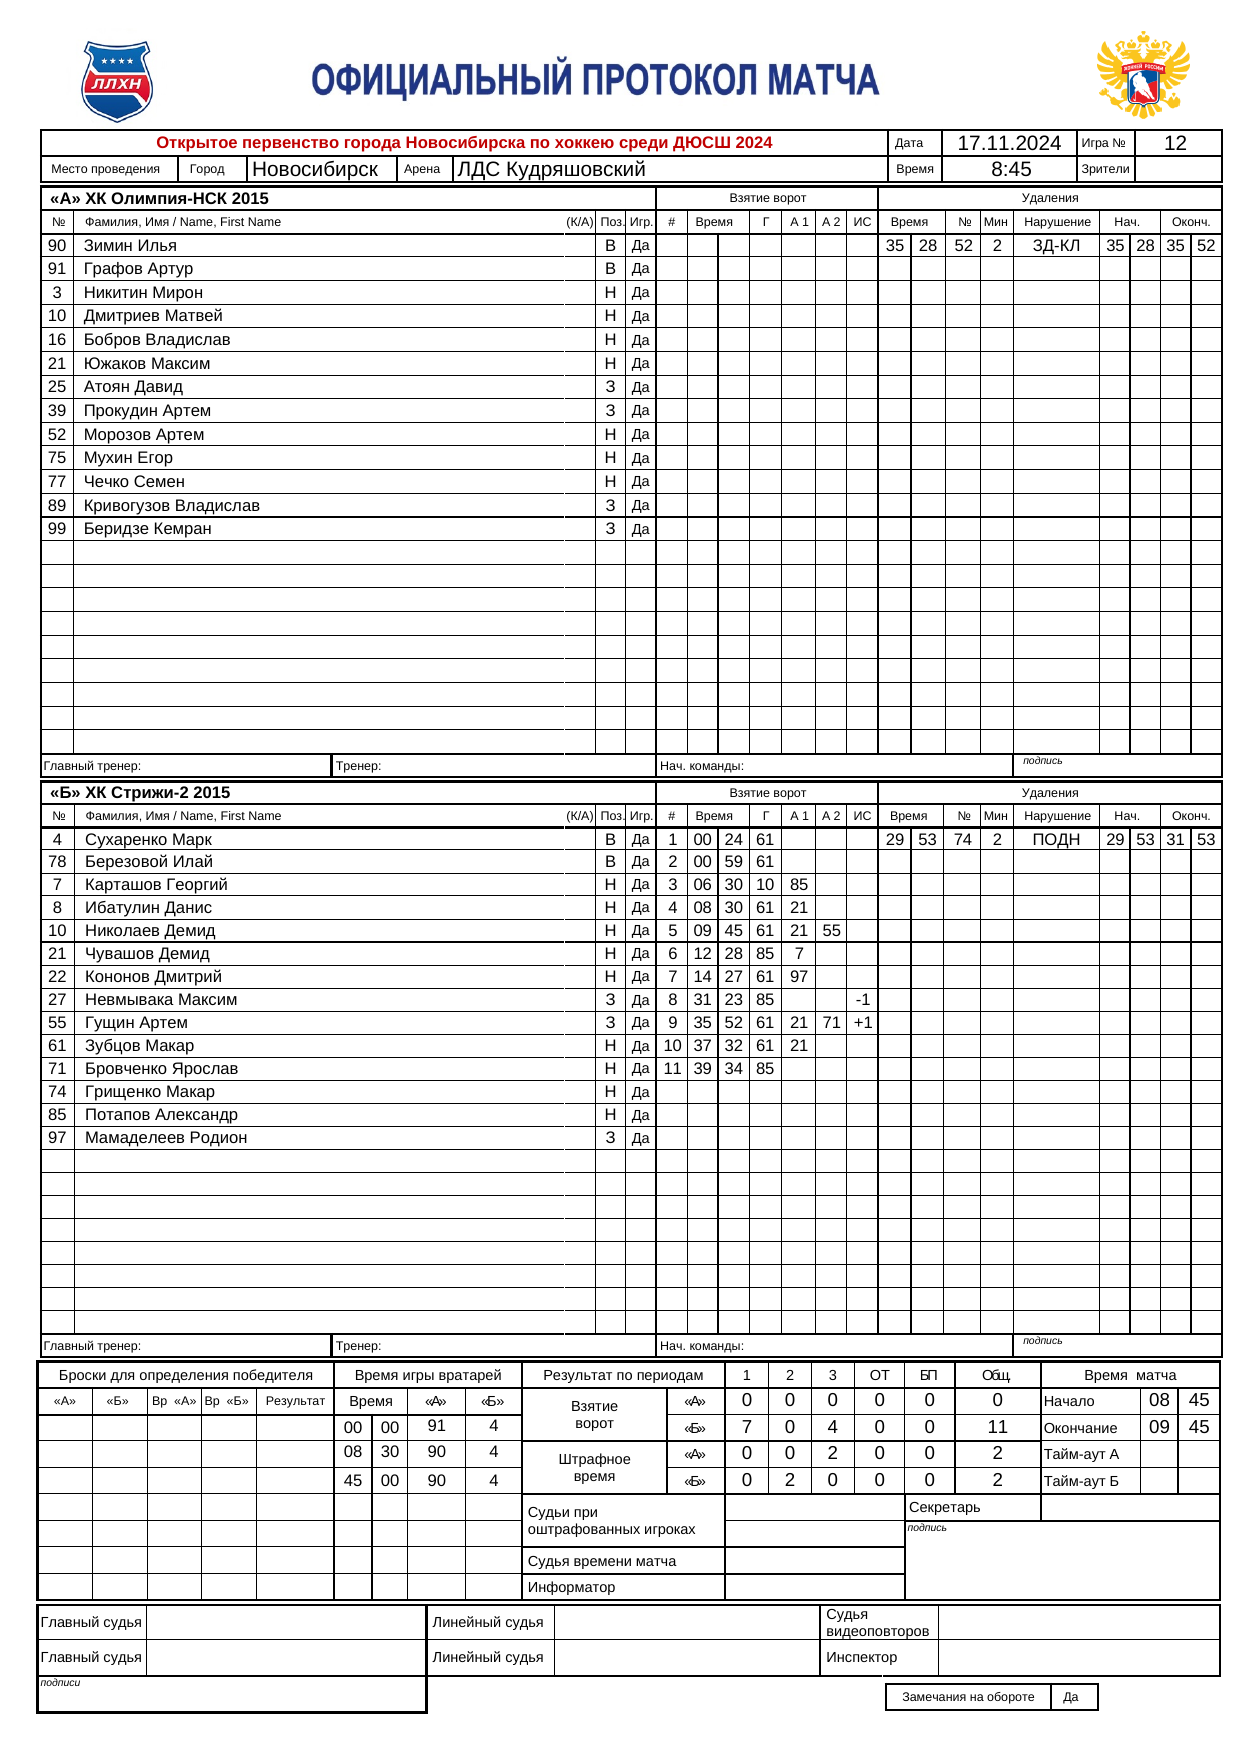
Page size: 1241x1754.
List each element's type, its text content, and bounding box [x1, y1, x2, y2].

table_cell [946, 399, 980, 422]
table_cell [944, 874, 980, 895]
table_cell [912, 494, 945, 516]
table_cell [847, 1265, 877, 1287]
table_cell [816, 1265, 846, 1287]
table_cell [879, 920, 910, 941]
table_cell [1192, 518, 1221, 540]
table_cell [1131, 588, 1160, 611]
table_cell [42, 588, 73, 611]
table_cell [74, 588, 564, 611]
table_cell [1161, 446, 1190, 469]
table_cell Бобров Владислав [74, 328, 564, 351]
table_cell [42, 1288, 74, 1310]
table_cell [626, 541, 655, 564]
table_cell Фамилия, Имя / Name, First Name [75, 805, 565, 826]
table_cell [944, 1242, 980, 1264]
table_cell 0 [956, 1389, 1040, 1413]
table_cell [879, 1265, 910, 1287]
table_cell [688, 446, 717, 469]
table_cell 91 [408, 1416, 465, 1440]
table_cell [1100, 1058, 1129, 1079]
table_cell [202, 1494, 256, 1520]
table_cell [626, 1150, 655, 1172]
table_cell [719, 1242, 749, 1264]
table_cell [565, 1104, 595, 1126]
table_cell [750, 612, 781, 634]
table_cell [688, 352, 717, 374]
table_cell [688, 328, 717, 351]
table_cell [565, 328, 595, 351]
table_cell [74, 541, 564, 564]
table_cell [912, 683, 945, 706]
table_cell [719, 235, 749, 256]
table_cell [944, 1012, 980, 1033]
table_cell [1100, 1081, 1129, 1103]
table_cell «А» [408, 1389, 465, 1413]
table_header «Б» ХК Стрижи-2 2015 [42, 783, 655, 803]
table_cell № [946, 211, 980, 233]
table_cell Тренер: [333, 1335, 655, 1356]
table_cell 27 [42, 989, 74, 1011]
table_cell [816, 943, 846, 964]
table_cell Время [889, 157, 941, 181]
table_cell 97 [782, 966, 815, 987]
table_cell [565, 683, 595, 706]
table_cell [1131, 920, 1160, 941]
table_cell [75, 1196, 564, 1218]
table_cell [944, 1265, 980, 1287]
table_cell [782, 352, 815, 374]
table_cell Информатор [523, 1575, 724, 1599]
table_cell 1 [657, 829, 687, 849]
table_cell [816, 1219, 846, 1241]
table_cell 7 [726, 1415, 768, 1440]
table_cell Г [750, 211, 781, 233]
table_cell Нач. команды: [657, 1335, 1012, 1356]
table_cell [93, 1494, 147, 1520]
table_cell [1161, 1127, 1190, 1149]
table_cell [719, 376, 749, 398]
table_cell [782, 1265, 815, 1287]
table_cell [750, 588, 781, 611]
table_cell [1192, 683, 1221, 706]
table_cell [944, 1196, 980, 1218]
table_cell Да [626, 1104, 655, 1126]
table_cell 0 [855, 1389, 904, 1413]
table_cell [596, 1219, 625, 1241]
table_cell Да [626, 1012, 655, 1033]
table_cell [750, 707, 781, 729]
table_cell 97 [42, 1127, 74, 1149]
table_cell Поз. [596, 211, 625, 233]
table_cell [257, 1468, 333, 1493]
table_cell [1131, 1288, 1160, 1310]
table_cell # [657, 805, 687, 826]
table_cell [1100, 446, 1129, 469]
table_cell [981, 1081, 1013, 1103]
table_cell [1161, 966, 1190, 987]
table_cell [816, 829, 846, 849]
table_cell [42, 1265, 74, 1287]
table_header Дата [889, 131, 941, 155]
table_cell [981, 896, 1013, 918]
table_cell [879, 376, 910, 398]
table_cell [750, 1081, 781, 1103]
table_cell Главный судья [39, 1606, 146, 1639]
table_cell [782, 730, 815, 753]
table_cell [75, 1288, 564, 1310]
table_cell [688, 399, 717, 422]
table_cell [657, 1081, 687, 1103]
table_cell 45 [719, 920, 749, 941]
table_cell Да [626, 966, 655, 987]
table_cell Судья времени матча [523, 1548, 724, 1573]
table_cell [657, 541, 687, 564]
table_cell [847, 874, 877, 895]
table_cell [879, 874, 910, 895]
table_cell [1161, 376, 1190, 398]
table_cell [1100, 588, 1129, 611]
table_cell [719, 1265, 749, 1287]
table_cell [688, 518, 717, 540]
table_cell [1131, 943, 1160, 964]
table_cell [42, 683, 73, 706]
table_cell [1192, 730, 1221, 753]
table_cell [688, 659, 717, 682]
table_cell [626, 1173, 655, 1195]
table_cell [944, 1081, 980, 1103]
table_cell Да [626, 850, 655, 872]
table_cell [1192, 1219, 1221, 1241]
table_cell [1161, 541, 1190, 564]
table_cell [1100, 730, 1129, 753]
table_cell [782, 446, 815, 469]
table_cell [782, 1104, 815, 1126]
table_cell [596, 1242, 625, 1264]
table_cell [750, 683, 781, 706]
table_cell [1014, 683, 1099, 706]
table_cell [688, 281, 717, 303]
table_cell [912, 518, 945, 540]
table_cell 12 [688, 943, 717, 964]
table_cell [879, 494, 910, 516]
table_cell [657, 518, 687, 540]
table_cell [1161, 1219, 1190, 1241]
table_cell [847, 399, 877, 422]
table_cell 7 [782, 943, 815, 964]
table_cell [847, 281, 877, 303]
table_cell Н [596, 874, 625, 895]
table_cell [1042, 1495, 1219, 1520]
table_cell [1161, 1035, 1190, 1057]
table_cell [782, 588, 815, 611]
table_cell 35 [688, 1012, 717, 1033]
table_cell [981, 1012, 1013, 1033]
table_cell [1014, 966, 1099, 987]
table_cell [719, 1104, 749, 1126]
table_cell [74, 636, 564, 658]
table_cell [466, 1521, 521, 1546]
table_cell [750, 565, 781, 587]
table_cell [719, 730, 749, 753]
table_cell [657, 612, 687, 634]
table_cell [1014, 1012, 1099, 1033]
table_cell 45 [1179, 1415, 1219, 1440]
table_cell [912, 565, 945, 587]
table_cell Зубцов Макар [75, 1035, 564, 1057]
table_cell [626, 659, 655, 682]
table_cell [42, 1150, 74, 1172]
table_cell [1014, 399, 1099, 422]
table_cell [912, 850, 943, 872]
table_cell [782, 612, 815, 634]
table_cell [782, 1196, 815, 1218]
table_cell [1192, 896, 1221, 918]
table_cell [816, 446, 846, 469]
table_cell [1100, 896, 1129, 918]
table_cell [1100, 989, 1129, 1011]
table_cell [1014, 1196, 1099, 1218]
table_cell [42, 1173, 74, 1195]
table_cell [750, 281, 781, 303]
table_cell 0 [726, 1442, 768, 1467]
table_cell [847, 966, 877, 987]
table_cell Дмитриев Матвей [74, 305, 564, 327]
table_cell [1161, 612, 1190, 634]
table_cell [373, 1521, 407, 1546]
table_cell [657, 1311, 687, 1333]
table_header БП [905, 1363, 954, 1387]
table_cell [816, 1242, 846, 1264]
table_cell [750, 1311, 781, 1333]
table_cell 3 [42, 281, 73, 303]
table_cell [816, 707, 846, 729]
table_cell [42, 612, 73, 634]
table_cell 00 [335, 1416, 371, 1440]
table_cell [74, 612, 564, 634]
table_cell Инспектор [821, 1640, 938, 1675]
table_cell [719, 470, 749, 493]
table_cell [879, 612, 910, 634]
table_cell [912, 730, 945, 753]
table_cell [750, 1265, 781, 1287]
table_header 2 [769, 1363, 811, 1387]
table_cell [750, 328, 781, 351]
table_cell [1100, 1035, 1129, 1057]
table_cell [847, 920, 877, 941]
table_cell ИС [847, 211, 877, 233]
table_cell Время [879, 211, 945, 233]
table_cell [1014, 352, 1099, 374]
table_cell [565, 1288, 595, 1310]
table_cell [782, 423, 815, 445]
table_cell [657, 1288, 687, 1310]
table_cell [428, 1677, 882, 1711]
table_cell [1131, 966, 1160, 987]
table_cell Мин [981, 805, 1013, 826]
table_cell [719, 281, 749, 303]
table_header Взятие ворот [657, 783, 877, 803]
table_cell [1192, 920, 1221, 941]
table_cell [657, 257, 687, 280]
table_cell [626, 612, 655, 634]
table_cell [782, 541, 815, 564]
table_cell [1192, 1265, 1221, 1287]
table_cell [981, 1104, 1013, 1126]
table_cell [1100, 707, 1129, 729]
table_cell [719, 352, 749, 374]
table_cell [981, 1127, 1013, 1149]
table_cell [719, 588, 749, 611]
table_cell 21 [782, 896, 815, 918]
table_cell 45 [335, 1468, 371, 1493]
table_cell [626, 730, 655, 753]
table_cell [688, 1104, 717, 1126]
table_cell [408, 1574, 465, 1599]
table_cell [1161, 494, 1190, 516]
table_cell [782, 1081, 815, 1103]
table_cell [847, 829, 877, 849]
table_cell 16 [42, 328, 73, 351]
table_cell [1100, 494, 1129, 516]
table_cell [1131, 1012, 1160, 1033]
table_cell [816, 636, 846, 658]
table_cell А 2 [816, 805, 846, 826]
table_cell [1014, 376, 1099, 398]
table_cell [596, 612, 625, 634]
table_header 3 [812, 1363, 854, 1387]
table_cell [946, 565, 980, 587]
table_cell 00 [373, 1468, 407, 1493]
table_cell Главный тренер: [42, 1335, 330, 1356]
table_cell [946, 588, 980, 611]
table_cell [1192, 376, 1221, 398]
table_cell [1100, 1127, 1129, 1149]
table_cell [847, 659, 877, 682]
table_cell Взятие ворот [523, 1389, 666, 1440]
table_cell 0 [905, 1389, 954, 1413]
table_cell № [944, 805, 980, 826]
table_header Общ. [956, 1363, 1040, 1387]
table_cell [1192, 659, 1221, 682]
table_cell Кривогузов Владислав [74, 494, 564, 516]
table_cell [847, 588, 877, 611]
table_cell 77 [42, 470, 73, 493]
table_cell Н [596, 966, 625, 987]
table_cell Да [626, 305, 655, 327]
table_cell [719, 328, 749, 351]
table_cell Н [596, 1104, 625, 1126]
table_cell [39, 1441, 92, 1467]
table_cell Тайм-аут Б [1042, 1468, 1140, 1493]
table_cell [912, 1081, 943, 1103]
table_cell [1014, 1265, 1099, 1287]
table_cell [657, 352, 687, 374]
table_cell [750, 1150, 781, 1172]
table_cell [912, 1012, 943, 1033]
table_cell [596, 659, 625, 682]
table_cell Беридзе Кемран [74, 518, 564, 540]
table_cell [596, 730, 625, 753]
table_cell [816, 612, 846, 634]
table_cell [565, 1265, 595, 1287]
table_cell З [596, 1012, 625, 1033]
table_cell [946, 446, 980, 469]
table_cell 4 [42, 829, 74, 849]
table_cell [981, 376, 1013, 398]
table_cell 00 [373, 1416, 407, 1440]
table_cell [688, 305, 717, 327]
table_cell [565, 1219, 595, 1241]
table_cell [847, 376, 877, 398]
table_cell [912, 636, 945, 658]
table_cell 61 [750, 850, 781, 872]
table_cell [657, 707, 687, 729]
table_cell [946, 328, 980, 351]
table_cell [847, 1127, 877, 1149]
table_cell [847, 850, 877, 872]
table_cell [912, 1311, 943, 1333]
table_cell [847, 352, 877, 374]
table_header Время игры вратарей [335, 1363, 521, 1387]
table_cell [565, 305, 595, 327]
table_cell [1131, 494, 1160, 516]
table_cell [1100, 636, 1129, 658]
table_cell [1100, 305, 1129, 327]
table_cell [1014, 328, 1099, 351]
table_cell А 2 [816, 211, 846, 233]
table_cell [981, 588, 1013, 611]
table_cell [1014, 281, 1099, 303]
table_cell Тайм-аут А [1042, 1441, 1140, 1467]
table_cell Фамилия, Имя / Name, First Name [74, 211, 565, 233]
table_cell Морозов Артем [74, 423, 564, 445]
table_cell [946, 470, 980, 493]
table_cell [816, 541, 846, 564]
table_cell [946, 659, 980, 682]
table_cell [1161, 257, 1190, 280]
table_cell [626, 1265, 655, 1287]
table_cell [688, 683, 717, 706]
table_cell Да [626, 518, 655, 540]
table_cell [879, 352, 910, 374]
table_cell 7 [42, 874, 74, 895]
table_cell Время [688, 805, 749, 826]
table_cell [981, 874, 1013, 895]
table_cell 0 [769, 1442, 811, 1467]
table_cell [782, 470, 815, 493]
table_cell [565, 423, 595, 445]
table_cell [847, 1196, 877, 1218]
table_cell [565, 659, 595, 682]
table_cell [257, 1416, 333, 1440]
table_cell [1136, 157, 1221, 181]
table_cell [719, 1219, 749, 1241]
table_cell [626, 1196, 655, 1218]
table_cell [1179, 1441, 1219, 1467]
table_cell [466, 1574, 521, 1599]
table_cell З [596, 376, 625, 398]
table_cell [565, 1012, 595, 1033]
table_cell [148, 1494, 201, 1520]
table_cell [726, 1521, 904, 1546]
table_cell Г [750, 805, 781, 826]
table_cell [816, 328, 846, 351]
table_cell [816, 470, 846, 493]
table_cell [847, 1311, 877, 1333]
table_cell [1192, 257, 1221, 280]
table_cell [719, 494, 749, 516]
table_cell [847, 612, 877, 634]
table_cell [879, 1012, 910, 1033]
table_cell Н [596, 1081, 625, 1103]
table_cell [42, 730, 73, 753]
table_cell [1100, 1219, 1129, 1241]
table_cell [816, 518, 846, 540]
table_cell [42, 565, 73, 587]
table_cell 4 [657, 896, 687, 918]
table_cell Н [596, 943, 625, 964]
table_cell [1131, 328, 1160, 351]
table_cell Кононов Дмитрий [75, 966, 564, 987]
table_cell [565, 850, 595, 872]
table_cell Гущин Артем [75, 1012, 564, 1033]
table_cell [912, 1058, 943, 1079]
table_header Время матча [1042, 1363, 1219, 1387]
table_cell [816, 352, 846, 374]
table_cell [1131, 707, 1160, 729]
table_cell [1131, 659, 1160, 682]
table_cell [750, 730, 781, 753]
table_cell [42, 1242, 74, 1264]
table_cell [1192, 423, 1221, 445]
table_cell [847, 683, 877, 706]
table_cell Судья видеоповторов [821, 1606, 938, 1639]
table_cell [688, 1288, 717, 1310]
table_cell [1192, 281, 1221, 303]
table_cell [981, 1288, 1013, 1310]
table_cell [719, 1150, 749, 1172]
table_cell [750, 470, 781, 493]
table_cell [944, 966, 980, 987]
table_cell [750, 1196, 781, 1218]
table_cell [1161, 1288, 1190, 1310]
table_cell Да [626, 920, 655, 941]
table_cell [879, 683, 910, 706]
table_cell [1192, 943, 1221, 964]
table_cell Потапов Александр [75, 1104, 564, 1126]
table_cell [750, 235, 781, 256]
table_cell [879, 1035, 910, 1057]
table_cell [1131, 989, 1160, 1011]
table_cell [1100, 1173, 1129, 1195]
table_cell [657, 1127, 687, 1149]
table_cell [1100, 966, 1129, 987]
table_header Открытое первенство города Новосибирска по хоккею среди ДЮСШ 2024 [42, 131, 887, 155]
table_cell [1014, 1242, 1099, 1264]
table_cell [1014, 470, 1099, 493]
table_cell 11 [956, 1415, 1040, 1440]
table_cell [1192, 850, 1221, 872]
table_cell Чечко Семен [74, 470, 564, 493]
table_cell [879, 1242, 910, 1264]
table_cell [596, 707, 625, 729]
table_cell [688, 1242, 717, 1264]
table_cell [726, 1495, 904, 1520]
table_cell 00 [688, 829, 717, 849]
table_cell [565, 399, 595, 422]
table_cell 37 [688, 1035, 717, 1057]
table_cell [565, 920, 595, 941]
table_cell [42, 1311, 74, 1333]
table_cell [1014, 1150, 1099, 1172]
table_cell [257, 1441, 333, 1467]
table_cell [688, 730, 717, 753]
table_cell 30 [719, 896, 749, 918]
table_cell [750, 1219, 781, 1241]
table_cell 4 [466, 1468, 521, 1493]
table_cell [782, 305, 815, 327]
table_cell Окончание [1042, 1415, 1140, 1440]
table_cell [688, 1127, 717, 1149]
table_cell [626, 636, 655, 658]
table_cell [782, 518, 815, 540]
table_cell 74 [42, 1081, 74, 1103]
table_cell 0 [905, 1468, 954, 1493]
table_cell [565, 541, 595, 564]
table_cell [39, 1574, 92, 1599]
table_cell [946, 281, 980, 303]
table_cell 2 [981, 235, 1013, 256]
table_cell 28 [912, 235, 945, 256]
table_cell [946, 518, 980, 540]
table_cell [719, 636, 749, 658]
table_cell [981, 636, 1013, 658]
table_cell [565, 352, 595, 374]
table_cell [626, 588, 655, 611]
table_cell [1161, 1242, 1190, 1264]
table_cell [912, 943, 943, 964]
table_cell [596, 1288, 625, 1310]
table_cell 21 [42, 352, 73, 374]
table_cell [946, 423, 980, 445]
table_cell [1131, 1104, 1160, 1126]
table_cell [1100, 1150, 1129, 1172]
table_cell [944, 1035, 980, 1057]
table_cell [1014, 636, 1099, 658]
table_cell Невмывака Максим [75, 989, 564, 1011]
table_cell [847, 896, 877, 918]
table_cell [688, 470, 717, 493]
table_cell Карташов Георгий [75, 874, 564, 895]
table_cell [688, 1265, 717, 1287]
table_cell [816, 494, 846, 516]
table_cell [39, 1521, 92, 1546]
table_cell В [596, 850, 625, 872]
table_cell [847, 943, 877, 964]
table_cell 0 [726, 1468, 768, 1493]
table_cell [75, 1173, 564, 1195]
table_cell [981, 1058, 1013, 1079]
table_cell [847, 636, 877, 658]
table_cell [946, 730, 980, 753]
table_cell [879, 1127, 910, 1149]
table_cell [782, 399, 815, 422]
table_cell [912, 470, 945, 493]
table_cell [1141, 1441, 1177, 1467]
table_cell [912, 376, 945, 398]
table_cell [1014, 612, 1099, 634]
table_cell Н [596, 352, 625, 374]
table_cell [596, 541, 625, 564]
table_cell 61 [750, 829, 781, 849]
table_cell [879, 850, 910, 872]
table_cell 10 [42, 305, 73, 327]
table_cell [750, 541, 781, 564]
table_cell [1161, 328, 1190, 351]
table_cell [565, 612, 595, 634]
table_cell [816, 376, 846, 398]
table_cell [944, 1288, 980, 1310]
table_cell [719, 541, 749, 564]
table_cell [93, 1521, 147, 1546]
table_cell [912, 966, 943, 987]
table_cell [1131, 305, 1160, 327]
table_cell 28 [1131, 235, 1160, 256]
table_cell № [42, 805, 74, 826]
table_cell 90 [42, 235, 73, 256]
table_cell [1131, 1219, 1160, 1241]
table_cell [1100, 399, 1129, 422]
table_cell [912, 328, 945, 351]
table_cell [912, 1104, 943, 1126]
table_cell [750, 636, 781, 658]
table_cell Н [596, 281, 625, 303]
table_cell З [596, 518, 625, 540]
table_cell [946, 376, 980, 398]
table_cell 61 [42, 1035, 74, 1057]
table_cell [816, 874, 846, 895]
table_cell [847, 446, 877, 469]
table_cell [944, 1104, 980, 1126]
table_cell [1131, 1173, 1160, 1195]
table_cell [879, 1173, 910, 1195]
table_cell Город [179, 157, 246, 181]
table_cell [879, 446, 910, 469]
table_cell [847, 1288, 877, 1310]
table_cell [1192, 612, 1221, 634]
table_cell ПОДН [1014, 829, 1099, 849]
table_cell [1014, 1173, 1099, 1195]
table_cell (К/А) [565, 805, 595, 826]
table_cell 0 [769, 1415, 811, 1440]
table_cell [1100, 352, 1129, 374]
table_cell Н [596, 305, 625, 327]
table_cell Грищенко Макар [75, 1081, 564, 1103]
table_cell [626, 1219, 655, 1241]
table_cell Сухаренко Марк [75, 829, 564, 849]
table_cell Штрафное время [523, 1442, 666, 1493]
table_cell Время [688, 211, 749, 233]
table_cell [847, 470, 877, 493]
table_cell [981, 1311, 1013, 1333]
table_cell [1131, 518, 1160, 540]
table_cell [816, 281, 846, 303]
table_cell [408, 1521, 465, 1546]
table_cell [879, 1150, 910, 1172]
table_cell [750, 1288, 781, 1310]
table_cell [1192, 1058, 1221, 1079]
table_cell Вр «А» [148, 1389, 201, 1413]
table_cell 53 [912, 829, 943, 849]
table_cell [1192, 1127, 1221, 1149]
table_cell [1014, 1058, 1099, 1079]
table_cell 52 [946, 235, 980, 256]
table_cell [1192, 494, 1221, 516]
table_cell [657, 1150, 687, 1172]
table_cell [565, 588, 595, 611]
table_cell Да [626, 943, 655, 964]
table_cell [981, 257, 1013, 280]
table_cell «А» [668, 1389, 724, 1413]
table_cell 90 [408, 1441, 465, 1467]
table_cell [657, 399, 687, 422]
table_cell [335, 1574, 371, 1599]
table_cell ЛДС Кудряшовский [454, 157, 887, 181]
table_cell [202, 1521, 256, 1546]
table_cell [946, 352, 980, 374]
table_cell Начало [1042, 1389, 1140, 1413]
table_cell [1161, 1104, 1190, 1126]
table_cell [657, 423, 687, 445]
table_cell [946, 683, 980, 706]
table_cell [879, 730, 910, 753]
table_cell [1192, 1173, 1221, 1195]
table_cell [202, 1441, 256, 1467]
table_cell [75, 1150, 564, 1172]
table_cell [688, 588, 717, 611]
table_cell 74 [944, 829, 980, 849]
table_cell 00 [688, 850, 717, 872]
table_cell 53 [1131, 829, 1160, 849]
table_cell [879, 328, 910, 351]
table_cell [657, 305, 687, 327]
table_cell [912, 874, 943, 895]
table_cell [1192, 1035, 1221, 1057]
table_cell [816, 235, 846, 256]
table_cell 23 [719, 989, 749, 1011]
table_cell [912, 612, 945, 634]
table_cell [1192, 989, 1221, 1011]
table_cell [596, 1311, 625, 1333]
table_cell [1161, 1311, 1190, 1333]
table_cell Н [596, 896, 625, 918]
table_cell [750, 1173, 781, 1195]
table_cell [879, 1311, 910, 1333]
table_cell [782, 257, 815, 280]
table_cell [1014, 943, 1099, 964]
table_cell [981, 730, 1013, 753]
table_cell [1161, 352, 1190, 374]
table_cell [1161, 518, 1190, 540]
table_cell [1161, 1196, 1190, 1218]
table_cell [1014, 1035, 1099, 1057]
table_cell Да [626, 257, 655, 280]
table_cell [1192, 541, 1221, 564]
table_cell 21 [782, 1035, 815, 1057]
table_cell [202, 1416, 256, 1440]
table_cell [1131, 1035, 1160, 1057]
table_cell [719, 1081, 749, 1103]
table_cell «Б» [668, 1468, 724, 1493]
table_cell [782, 1219, 815, 1241]
table_cell [335, 1494, 371, 1520]
table_cell Николаев Демид [75, 920, 564, 941]
table_cell [1192, 328, 1221, 351]
table_cell «А» [668, 1442, 724, 1467]
table_cell 0 [855, 1442, 904, 1467]
table_cell 29 [1100, 829, 1129, 849]
table_cell Н [596, 446, 625, 469]
table_cell [565, 446, 595, 469]
table_cell [847, 565, 877, 587]
table_cell [847, 541, 877, 564]
table_cell [944, 1311, 980, 1333]
table_cell [1014, 850, 1099, 872]
table_cell (К/А) [565, 211, 595, 233]
table_cell [981, 305, 1013, 327]
table_cell [912, 896, 943, 918]
table_cell [688, 707, 717, 729]
table_cell [1192, 966, 1221, 987]
table_cell [148, 1441, 201, 1467]
table_cell [1131, 1058, 1160, 1079]
table_cell 85 [750, 943, 781, 964]
table_cell [1161, 730, 1190, 753]
table_cell [981, 494, 1013, 516]
table_cell [1161, 1081, 1190, 1103]
table_cell -1 [847, 989, 877, 1011]
table_cell З [596, 494, 625, 516]
table_cell [847, 730, 877, 753]
table_cell [782, 1058, 815, 1079]
table_cell [1131, 1127, 1160, 1149]
table_cell [42, 636, 73, 658]
table_cell [39, 1468, 92, 1493]
table_cell 61 [750, 966, 781, 987]
table_cell [1161, 920, 1190, 941]
table_cell 61 [750, 1012, 781, 1033]
table_cell [912, 352, 945, 374]
table_cell [408, 1547, 465, 1573]
table_cell [626, 707, 655, 729]
table_cell Арена [398, 157, 452, 181]
table_cell [879, 659, 910, 682]
table_cell [782, 565, 815, 587]
table_cell [565, 518, 595, 540]
table_cell [565, 281, 595, 303]
table_cell [981, 1035, 1013, 1057]
table_cell В [596, 829, 625, 849]
table_cell [944, 1127, 980, 1149]
table_header Результат по периодам [523, 1363, 724, 1387]
table_cell [565, 1058, 595, 1079]
table_cell [565, 966, 595, 987]
table_cell [847, 257, 877, 280]
table_cell [782, 659, 815, 682]
table_cell [782, 328, 815, 351]
table_cell Нарушение [1014, 211, 1099, 233]
table_cell [93, 1547, 147, 1573]
table_cell [74, 659, 564, 682]
table_cell [408, 1494, 465, 1520]
table_cell [782, 1242, 815, 1264]
table_cell [879, 1104, 910, 1126]
table_cell [1179, 1468, 1219, 1493]
table_cell 09 [688, 920, 717, 941]
table_cell [1131, 683, 1160, 706]
table_cell [42, 1219, 74, 1241]
table_cell 6 [657, 943, 687, 964]
table_cell [1100, 943, 1129, 964]
table_cell [565, 494, 595, 516]
table_cell [750, 1127, 781, 1149]
table_cell [657, 636, 687, 658]
table_cell [879, 588, 910, 611]
table_header 1 [726, 1363, 768, 1387]
table_cell [782, 494, 815, 516]
table_cell [565, 1127, 595, 1149]
table_cell [1161, 588, 1190, 611]
table_cell [1014, 989, 1099, 1011]
table_cell Да [626, 376, 655, 398]
table_cell [944, 943, 980, 964]
table_cell Да [626, 281, 655, 303]
table_cell Время [335, 1389, 407, 1413]
table_cell [1100, 1265, 1129, 1287]
table_cell [944, 1150, 980, 1172]
table_cell [816, 989, 846, 1011]
table_cell [688, 1219, 717, 1241]
table_cell [944, 920, 980, 941]
table_cell [847, 328, 877, 351]
table_cell 8:45 [943, 157, 1076, 181]
table_cell [657, 446, 687, 469]
table_cell Оконч. [1161, 805, 1221, 826]
table_cell 0 [855, 1415, 904, 1440]
table_cell 8 [657, 989, 687, 1011]
table_cell [657, 1196, 687, 1218]
table_cell 39 [688, 1058, 717, 1079]
table_cell [657, 565, 687, 587]
table_cell [912, 1265, 943, 1287]
table_cell [657, 328, 687, 351]
table_cell [981, 446, 1013, 469]
table_cell [719, 1311, 749, 1333]
table_cell [847, 1035, 877, 1057]
table_cell 31 [1161, 829, 1190, 849]
table_cell [1014, 257, 1099, 280]
table_cell [847, 1058, 877, 1079]
table_cell Главный судья [39, 1640, 146, 1675]
table_cell [1100, 1311, 1129, 1333]
table_cell 89 [42, 494, 73, 516]
table_cell [688, 423, 717, 445]
table_cell [148, 1416, 201, 1440]
table_cell 25 [42, 376, 73, 398]
table_cell 21 [42, 943, 74, 964]
table_cell [816, 305, 846, 327]
table_cell [565, 943, 595, 964]
table_cell Игр. [626, 805, 655, 826]
table_cell [847, 1219, 877, 1241]
table_cell Бровченко Ярослав [75, 1058, 564, 1079]
table_cell [719, 707, 749, 729]
table_cell [93, 1416, 147, 1440]
table_cell [912, 1127, 943, 1149]
table_cell [816, 565, 846, 587]
table_cell [1131, 1265, 1160, 1287]
table_cell Секретарь [906, 1495, 1040, 1520]
table_cell 21 [782, 1012, 815, 1033]
table_cell [981, 399, 1013, 422]
table_cell Южаков Максим [74, 352, 564, 374]
table_cell [782, 376, 815, 398]
table_cell [1131, 730, 1160, 753]
table_cell [1192, 565, 1221, 587]
table_cell [816, 1058, 846, 1079]
table_cell [1161, 943, 1190, 964]
table_cell 14 [688, 966, 717, 987]
table_cell Никитин Мирон [74, 281, 564, 303]
table_cell 55 [816, 920, 846, 941]
table_cell [981, 565, 1013, 587]
table_cell [1131, 850, 1160, 872]
table_cell 59 [719, 850, 749, 872]
table_cell Да [626, 470, 655, 493]
table_cell [750, 494, 781, 516]
table_cell [257, 1574, 333, 1599]
table_cell [596, 1173, 625, 1195]
table_cell [847, 1242, 877, 1264]
table_cell [816, 399, 846, 422]
table_cell 99 [42, 518, 73, 540]
table_cell Да [626, 446, 655, 469]
table_cell [148, 1547, 201, 1573]
table_cell [879, 257, 910, 280]
table_cell Место проведения [42, 157, 177, 181]
table_cell [688, 376, 717, 398]
table_cell [879, 470, 910, 493]
table_cell [1131, 1081, 1160, 1103]
table_cell 39 [42, 399, 73, 422]
table_cell [93, 1574, 147, 1599]
table_cell [1014, 494, 1099, 516]
table_cell [750, 399, 781, 422]
table_cell [1100, 612, 1129, 634]
table_cell [782, 636, 815, 658]
table_cell 52 [1192, 235, 1221, 256]
table_cell [1131, 257, 1160, 280]
table_cell [1014, 518, 1099, 540]
table_cell 4 [466, 1416, 521, 1440]
table_cell [1100, 541, 1129, 564]
table_cell [565, 470, 595, 493]
table_cell 06 [688, 874, 717, 895]
table_cell Главный тренер: [42, 755, 330, 776]
table_cell [93, 1468, 147, 1493]
table_cell [946, 305, 980, 327]
table_cell [879, 565, 910, 587]
table_cell [373, 1574, 407, 1599]
table_cell Новосибирск [248, 157, 396, 181]
table_cell [912, 446, 945, 469]
table_cell [816, 257, 846, 280]
table_cell [1131, 896, 1160, 918]
table_header Замечания на обороте [887, 1685, 1050, 1709]
table_cell [1131, 470, 1160, 493]
table_cell [1131, 612, 1160, 634]
table_cell [782, 683, 815, 706]
table_cell [1014, 541, 1099, 564]
table_cell [596, 636, 625, 658]
table_cell [1014, 1127, 1099, 1149]
table_cell 85 [750, 989, 781, 1011]
table_cell [1014, 920, 1099, 941]
table_cell [1161, 1265, 1190, 1287]
table_cell [1131, 1196, 1160, 1218]
table_cell [879, 399, 910, 422]
table_cell [1161, 1173, 1190, 1195]
table_cell 09 [1141, 1415, 1177, 1440]
table_cell Нач. [1100, 211, 1160, 233]
table_cell [565, 376, 595, 398]
table_cell [1161, 281, 1190, 303]
table_cell 0 [905, 1442, 954, 1467]
table_cell [816, 1104, 846, 1126]
table_cell Н [596, 328, 625, 351]
table_cell [946, 612, 980, 634]
table_cell [981, 328, 1013, 351]
table_cell [912, 707, 945, 729]
table_cell [912, 920, 943, 941]
table_cell [879, 896, 910, 918]
table_cell 0 [905, 1415, 954, 1440]
table_cell [879, 707, 910, 729]
table_cell [879, 305, 910, 327]
table_cell [816, 966, 846, 987]
table_cell [981, 1196, 1013, 1218]
table_cell Тренер: [333, 755, 655, 776]
table_cell [147, 1640, 425, 1675]
table_cell [1192, 1104, 1221, 1126]
table_cell [816, 683, 846, 706]
table_cell Мин [981, 211, 1013, 233]
table_cell [1100, 1242, 1129, 1264]
table_cell Поз. [596, 805, 625, 826]
table_cell 45 [1179, 1389, 1219, 1413]
table_cell подписи [39, 1677, 425, 1711]
table_cell [1161, 989, 1190, 1011]
table_cell [1161, 659, 1190, 682]
table_cell [688, 612, 717, 634]
table_header Удаления [879, 783, 1221, 803]
table_cell 9 [657, 1012, 687, 1033]
table_cell [847, 1173, 877, 1195]
table_cell [74, 565, 564, 587]
table_cell [1192, 1311, 1221, 1333]
table_cell [688, 494, 717, 516]
table_cell [816, 423, 846, 445]
table_cell [565, 707, 595, 729]
table_cell [912, 659, 945, 682]
table_cell [879, 989, 910, 1011]
table_cell 08 [688, 896, 717, 918]
table_cell 71 [42, 1058, 74, 1079]
table_cell А 1 [782, 805, 815, 826]
table_cell [1161, 1012, 1190, 1033]
table_cell Графов Артур [74, 257, 564, 280]
table_cell [782, 989, 815, 1011]
table_cell [1141, 1468, 1177, 1493]
table_cell 61 [750, 896, 781, 918]
table_cell [847, 707, 877, 729]
table_cell [981, 281, 1013, 303]
table_cell [565, 829, 595, 849]
table_cell [1100, 281, 1129, 303]
table_cell [750, 446, 781, 469]
table_cell [1131, 376, 1160, 398]
table_cell [688, 1150, 717, 1172]
table_cell [688, 1173, 717, 1195]
table_cell [1100, 257, 1129, 280]
table_cell [657, 659, 687, 682]
table_cell [688, 257, 717, 280]
table_cell [466, 1494, 521, 1520]
table_header Удаления [879, 188, 1221, 209]
picture [5, 28, 1197, 129]
table_cell [1161, 1058, 1190, 1079]
table_cell [42, 707, 73, 729]
table_cell Н [596, 1035, 625, 1057]
table_cell [750, 257, 781, 280]
table_cell 52 [42, 423, 73, 445]
table_cell [944, 896, 980, 918]
table_cell В [596, 235, 625, 256]
table_cell [912, 588, 945, 611]
table_header 17.11.2024 [943, 131, 1076, 155]
table_cell [1100, 470, 1129, 493]
table_cell [657, 470, 687, 493]
table_cell [981, 518, 1013, 540]
table_cell 5 [657, 920, 687, 941]
table_cell [257, 1547, 333, 1573]
table_cell [847, 494, 877, 516]
table_cell [782, 1311, 815, 1333]
table_cell [596, 1265, 625, 1287]
table_cell [782, 281, 815, 303]
table_cell [847, 305, 877, 327]
table_cell [202, 1547, 256, 1573]
table_cell А 1 [782, 211, 815, 233]
table_cell [1100, 1288, 1129, 1310]
table_cell [93, 1441, 147, 1467]
table_cell 2 [956, 1442, 1040, 1467]
table_cell [1192, 1288, 1221, 1310]
table_cell 91 [42, 257, 73, 280]
table_cell [883, 1677, 1220, 1681]
table_cell 0 [812, 1389, 854, 1413]
table_cell [719, 659, 749, 682]
table_cell [912, 989, 943, 1011]
table_cell 35 [1100, 235, 1129, 256]
table_cell 29 [879, 829, 910, 849]
table_cell [75, 1311, 564, 1333]
table_cell «Б » [466, 1389, 521, 1413]
table_cell [1100, 659, 1129, 682]
table_cell Да [626, 352, 655, 374]
table_cell Мухин Егор [74, 446, 564, 469]
table_cell [1131, 874, 1160, 895]
table_cell [944, 1058, 980, 1079]
table_cell [879, 541, 910, 564]
table_cell [1131, 1242, 1160, 1264]
table_cell [719, 612, 749, 634]
table_cell [912, 1242, 943, 1264]
table_cell [782, 1127, 815, 1149]
table_cell Березовой Илай [75, 850, 564, 872]
table_cell [939, 1640, 1219, 1675]
table_cell [75, 1242, 564, 1264]
table_cell [1100, 376, 1129, 398]
table_cell [257, 1494, 333, 1520]
table_header 12 [1136, 131, 1221, 155]
table_cell [946, 541, 980, 564]
table_header «А» ХК Олимпия-НСК 2015 [42, 188, 655, 209]
table_cell Линейный судья [428, 1640, 554, 1675]
table_cell [688, 1081, 717, 1103]
table_cell 0 [812, 1468, 854, 1493]
table_cell [816, 1288, 846, 1310]
table_cell [981, 352, 1013, 374]
table_cell 34 [719, 1058, 749, 1079]
table_cell [719, 1196, 749, 1218]
table_cell [657, 683, 687, 706]
table_cell 61 [750, 1035, 781, 1057]
table_cell Нач. [1100, 805, 1160, 826]
table_cell [688, 235, 717, 256]
table_cell [688, 565, 717, 587]
table_cell [1131, 423, 1160, 445]
table_cell [1161, 707, 1190, 729]
table_cell [912, 257, 945, 280]
table_cell Да [626, 1058, 655, 1079]
table_cell [719, 257, 749, 280]
table_cell Результат [257, 1389, 333, 1413]
table_cell Да [626, 423, 655, 445]
table_cell Оконч. [1161, 211, 1221, 233]
table_cell Мамаделеев Родион [75, 1127, 564, 1149]
table_cell [847, 1150, 877, 1172]
table_cell [1161, 1150, 1190, 1172]
table_cell [847, 1104, 877, 1126]
table_cell З [596, 1127, 625, 1149]
table_cell [1100, 518, 1129, 540]
table_cell [565, 636, 595, 658]
table_cell [912, 1196, 943, 1218]
table_cell 0 [855, 1468, 904, 1493]
table_cell 55 [42, 1012, 74, 1033]
table_header Игра № [1078, 131, 1134, 155]
table_cell З [596, 989, 625, 1011]
table_cell [657, 235, 687, 256]
table_cell [657, 588, 687, 611]
table_cell [782, 850, 815, 872]
table_cell [981, 470, 1013, 493]
table_cell [1131, 1311, 1160, 1333]
table_cell [657, 1242, 687, 1264]
table_cell # [657, 211, 687, 233]
table_cell [944, 989, 980, 1011]
table_cell Атоян Давид [74, 376, 564, 398]
table_cell [42, 541, 73, 564]
table_cell [719, 683, 749, 706]
table_cell [719, 423, 749, 445]
table_cell [1014, 446, 1099, 469]
table_cell [555, 1640, 819, 1675]
table_cell [912, 541, 945, 564]
table_cell Н [596, 470, 625, 493]
table_cell Да [626, 235, 655, 256]
table_cell «Б» [93, 1389, 147, 1413]
table_cell [879, 423, 910, 445]
table_cell [1100, 1012, 1129, 1033]
table_cell [1192, 707, 1221, 729]
table_cell [750, 352, 781, 374]
table_cell Да [626, 494, 655, 516]
table_cell [1131, 565, 1160, 587]
table_cell [879, 281, 910, 303]
table_cell [148, 1521, 201, 1546]
table_cell [879, 1288, 910, 1310]
table_cell [39, 1416, 92, 1440]
table_cell 10 [42, 920, 74, 941]
table_cell 85 [782, 874, 815, 895]
table_cell [719, 1127, 749, 1149]
table_cell 71 [816, 1012, 846, 1033]
table_cell [981, 966, 1013, 987]
table_cell [944, 1219, 980, 1241]
table_cell [1192, 1242, 1221, 1264]
table_cell [565, 565, 595, 587]
table_cell [981, 850, 1013, 872]
table_cell [1192, 1150, 1221, 1172]
table_cell [1014, 1311, 1099, 1333]
table_cell [981, 1150, 1013, 1172]
table_cell [981, 989, 1013, 1011]
table_cell [750, 659, 781, 682]
table_cell [565, 1196, 595, 1218]
table_cell [335, 1547, 371, 1573]
table_cell [782, 1150, 815, 1172]
table_cell [555, 1606, 819, 1639]
table_cell 2 [812, 1442, 854, 1467]
table_cell [1161, 874, 1190, 895]
table_cell [335, 1521, 371, 1546]
table_cell [1192, 588, 1221, 611]
table_cell [565, 896, 595, 918]
table_cell [1131, 1150, 1160, 1172]
table_cell [1192, 446, 1221, 469]
table_cell [657, 281, 687, 303]
table_cell [879, 943, 910, 964]
table_cell [1100, 423, 1129, 445]
table_cell [1014, 1288, 1099, 1310]
table_cell Да [626, 1035, 655, 1057]
table_cell [466, 1547, 521, 1573]
table_cell [565, 874, 595, 895]
table_cell [946, 257, 980, 280]
table_cell [1192, 399, 1221, 422]
table_cell [1100, 328, 1129, 351]
table_cell [565, 235, 595, 256]
table_cell Да [626, 896, 655, 918]
table_cell [816, 850, 846, 872]
table_cell 2 [981, 829, 1013, 849]
table_cell Нарушение [1014, 805, 1099, 826]
table_cell [1192, 1012, 1221, 1033]
table_cell [75, 1219, 564, 1241]
table_cell [565, 989, 595, 1011]
table_cell [657, 1173, 687, 1195]
table_cell [75, 1265, 564, 1287]
table_cell Чувашов Демид [75, 943, 564, 964]
table_cell [1161, 850, 1190, 872]
table_cell [148, 1468, 201, 1493]
table_cell [879, 1058, 910, 1079]
table_cell Игр. [626, 211, 655, 233]
table_cell [1014, 588, 1099, 611]
table_cell [657, 494, 687, 516]
table_cell [847, 423, 877, 445]
table_cell [1161, 399, 1190, 422]
table_cell [816, 1150, 846, 1172]
table_cell Нач. команды: [657, 755, 1012, 776]
table_cell 28 [719, 943, 749, 964]
table_cell 8 [42, 896, 74, 918]
table_cell [74, 707, 564, 729]
table_cell [912, 305, 945, 327]
table_cell [657, 1104, 687, 1126]
table_cell [939, 1606, 1219, 1639]
table_cell [626, 1288, 655, 1310]
table_cell [1100, 850, 1129, 872]
table_cell [1161, 683, 1190, 706]
table_cell [719, 399, 749, 422]
table_cell [816, 730, 846, 753]
table_cell [74, 683, 564, 706]
table_cell [981, 1173, 1013, 1195]
table_cell Судьи при оштрафованных игроках [523, 1495, 724, 1546]
table_cell [719, 518, 749, 540]
table_header Да [1052, 1685, 1097, 1709]
table_cell [750, 305, 781, 327]
table_cell ЗД-КЛ [1014, 235, 1099, 256]
table_cell [981, 920, 1013, 941]
table_cell [1014, 565, 1099, 587]
table_cell [1161, 636, 1190, 658]
table_cell «Б» [668, 1415, 724, 1440]
table_cell [782, 707, 815, 729]
table_cell Линейный судья [428, 1606, 554, 1639]
table_cell [1014, 896, 1099, 918]
table_cell [1014, 1219, 1099, 1241]
table_cell [719, 1288, 749, 1310]
table_cell [688, 1311, 717, 1333]
table_cell [1161, 896, 1190, 918]
table_cell [1131, 281, 1160, 303]
table_cell 10 [657, 1035, 687, 1057]
table_cell [565, 730, 595, 753]
table_cell [257, 1521, 333, 1546]
table_cell 21 [782, 920, 815, 941]
table_cell [981, 423, 1013, 445]
table_cell [1131, 352, 1160, 374]
table_cell [565, 1311, 595, 1333]
table_cell [148, 1574, 201, 1599]
table_cell 35 [1161, 235, 1190, 256]
table_cell 31 [688, 989, 717, 1011]
table_cell [750, 1104, 781, 1126]
table_cell [1131, 399, 1160, 422]
table_cell [816, 896, 846, 918]
table_cell [912, 281, 945, 303]
table_cell [981, 1265, 1013, 1287]
table_cell 08 [1141, 1389, 1177, 1413]
table_cell 7 [657, 966, 687, 987]
table_cell [1131, 541, 1160, 564]
table_cell 61 [750, 920, 781, 941]
table_cell [816, 659, 846, 682]
table_cell [657, 1265, 687, 1287]
table_header ОТ [855, 1363, 904, 1387]
table_cell Зрители [1078, 157, 1134, 181]
table_cell [42, 659, 73, 682]
table_cell 0 [726, 1389, 768, 1413]
table_cell 11 [657, 1058, 687, 1079]
table_cell [1014, 1104, 1099, 1126]
table_cell [912, 1219, 943, 1241]
table_cell [782, 235, 815, 256]
table_cell [719, 565, 749, 587]
table_cell [657, 730, 687, 753]
table_cell [782, 1173, 815, 1195]
table_cell [750, 518, 781, 540]
table_cell [981, 683, 1013, 706]
table_cell 2 [956, 1468, 1040, 1493]
table_cell [847, 1081, 877, 1103]
table_cell [1131, 636, 1160, 658]
table_cell [1100, 920, 1129, 941]
table_cell Н [596, 920, 625, 941]
table_cell Да [626, 829, 655, 849]
table_cell З [596, 399, 625, 422]
table_cell Да [626, 874, 655, 895]
table_cell [202, 1574, 256, 1599]
table_cell [1100, 1196, 1129, 1218]
table_cell 4 [812, 1415, 854, 1440]
table_cell [1100, 874, 1129, 895]
table_cell 08 [335, 1441, 371, 1467]
table_cell [782, 1288, 815, 1310]
table_cell [596, 565, 625, 587]
table_cell 22 [42, 966, 74, 987]
table_cell [1161, 305, 1190, 327]
table_cell Да [626, 328, 655, 351]
table_cell 30 [719, 874, 749, 895]
table_cell [879, 966, 910, 987]
table_cell [1161, 423, 1190, 445]
table_cell [657, 376, 687, 398]
table_cell [912, 1150, 943, 1172]
table_cell [981, 612, 1013, 634]
table_cell [596, 1196, 625, 1218]
table_cell [39, 1494, 92, 1520]
table_cell 2 [657, 850, 687, 872]
table_cell [816, 1035, 846, 1057]
table_cell 85 [750, 1058, 781, 1079]
table_cell [912, 399, 945, 422]
table_cell 85 [42, 1104, 74, 1126]
table_cell Ибатулин Данис [75, 896, 564, 918]
table_cell Н [596, 1058, 625, 1079]
table_cell [816, 588, 846, 611]
table_cell 4 [466, 1441, 521, 1467]
table_cell [816, 1173, 846, 1195]
table_cell [1014, 659, 1099, 682]
table_cell [1161, 565, 1190, 587]
table_cell [816, 1127, 846, 1149]
table_cell [1192, 1196, 1221, 1218]
table_header Броски для определения победителя [39, 1363, 333, 1387]
table_cell 24 [719, 829, 749, 849]
table_cell [39, 1547, 92, 1573]
table_cell № [42, 211, 73, 233]
table_cell подпись [1014, 755, 1221, 776]
table_cell [1099, 1682, 1220, 1711]
table_cell [565, 1150, 595, 1172]
table_cell Да [626, 399, 655, 422]
table_cell [981, 659, 1013, 682]
table_cell [946, 707, 980, 729]
table_cell [1192, 352, 1221, 374]
table_cell [981, 943, 1013, 964]
table_cell 3 [657, 874, 687, 895]
table_cell В [596, 257, 625, 280]
table_cell [1100, 683, 1129, 706]
table_cell [981, 1219, 1013, 1241]
table_cell [1014, 874, 1099, 895]
table_cell [981, 1242, 1013, 1264]
table_cell [1014, 305, 1099, 327]
table_cell [847, 518, 877, 540]
table_cell ИС [847, 805, 877, 826]
table_cell [726, 1548, 904, 1573]
table_cell [782, 829, 815, 849]
table_cell 53 [1192, 829, 1221, 849]
table_cell Да [626, 1081, 655, 1103]
table_cell [1014, 730, 1099, 753]
table_cell 32 [719, 1035, 749, 1057]
table_cell [944, 850, 980, 872]
table_cell 30 [373, 1441, 407, 1467]
table_cell [1014, 1081, 1099, 1103]
table_cell [596, 683, 625, 706]
table_cell [816, 1196, 846, 1218]
table_cell [596, 588, 625, 611]
table_cell [1192, 470, 1221, 493]
table_cell [750, 376, 781, 398]
table_cell [626, 1311, 655, 1333]
table_cell [879, 1196, 910, 1218]
table_cell [750, 423, 781, 445]
table_cell [719, 305, 749, 327]
table_cell [912, 1173, 943, 1195]
table_cell [202, 1468, 256, 1493]
table_cell [626, 565, 655, 587]
table_cell 27 [719, 966, 749, 987]
table_cell [626, 1242, 655, 1264]
table_cell [946, 636, 980, 658]
table_cell 35 [879, 235, 910, 256]
table_cell [373, 1547, 407, 1573]
table_cell [1192, 305, 1221, 327]
table_cell [565, 1242, 595, 1264]
table_cell [565, 1173, 595, 1195]
table_cell [1131, 446, 1160, 469]
table_cell [1192, 636, 1221, 658]
table_cell [626, 683, 655, 706]
table_cell [726, 1575, 904, 1599]
table_cell [596, 1150, 625, 1172]
table_cell [944, 1173, 980, 1195]
table_cell [847, 235, 877, 256]
table_cell Прокудин Артем [74, 399, 564, 422]
table_cell Зимин Илья [74, 235, 564, 256]
table_cell [1161, 470, 1190, 493]
table_cell [688, 1196, 717, 1218]
table_cell [719, 1173, 749, 1195]
table_cell 75 [42, 446, 73, 469]
table_cell [981, 541, 1013, 564]
table_cell [688, 541, 717, 564]
table_cell [719, 446, 749, 469]
table_cell [912, 1288, 943, 1310]
table_cell [565, 1035, 595, 1057]
table_cell «А» [39, 1389, 92, 1413]
table_cell [565, 257, 595, 280]
table_cell [879, 636, 910, 658]
table_cell +1 [847, 1012, 877, 1033]
table_header Взятие ворот [657, 188, 877, 209]
table_cell [816, 1081, 846, 1103]
table_cell подпись [1014, 1335, 1221, 1356]
table_cell [879, 518, 910, 540]
table_cell [879, 1081, 910, 1103]
table_cell Время [879, 805, 943, 826]
table_cell [1100, 565, 1129, 587]
table_cell [373, 1494, 407, 1520]
table_cell [1100, 1104, 1129, 1126]
table_cell Да [626, 1127, 655, 1149]
table_cell 2 [769, 1468, 811, 1493]
table_cell [1192, 1081, 1221, 1103]
table_cell Н [596, 423, 625, 445]
table_cell 0 [769, 1389, 811, 1413]
table_cell [981, 707, 1013, 729]
table_cell [657, 1219, 687, 1241]
table_cell 78 [42, 850, 74, 872]
table_cell 52 [719, 1012, 749, 1033]
table_cell [1192, 874, 1221, 895]
table_cell Да [626, 989, 655, 1011]
table_cell [816, 1311, 846, 1333]
table_cell [1014, 707, 1099, 729]
table_cell [750, 1242, 781, 1264]
table_cell [912, 423, 945, 445]
table_cell [879, 1219, 910, 1241]
table_cell [74, 730, 564, 753]
table_cell 10 [750, 874, 781, 895]
table_cell Вр «Б» [202, 1389, 256, 1413]
table_cell [912, 1035, 943, 1057]
table_cell [42, 1196, 74, 1218]
table_cell [147, 1606, 425, 1639]
table_cell [688, 636, 717, 658]
table_cell подпись [906, 1522, 1219, 1599]
table_cell [1014, 423, 1099, 445]
table_cell [565, 1081, 595, 1103]
table_cell 90 [408, 1468, 465, 1493]
table_cell [946, 494, 980, 516]
